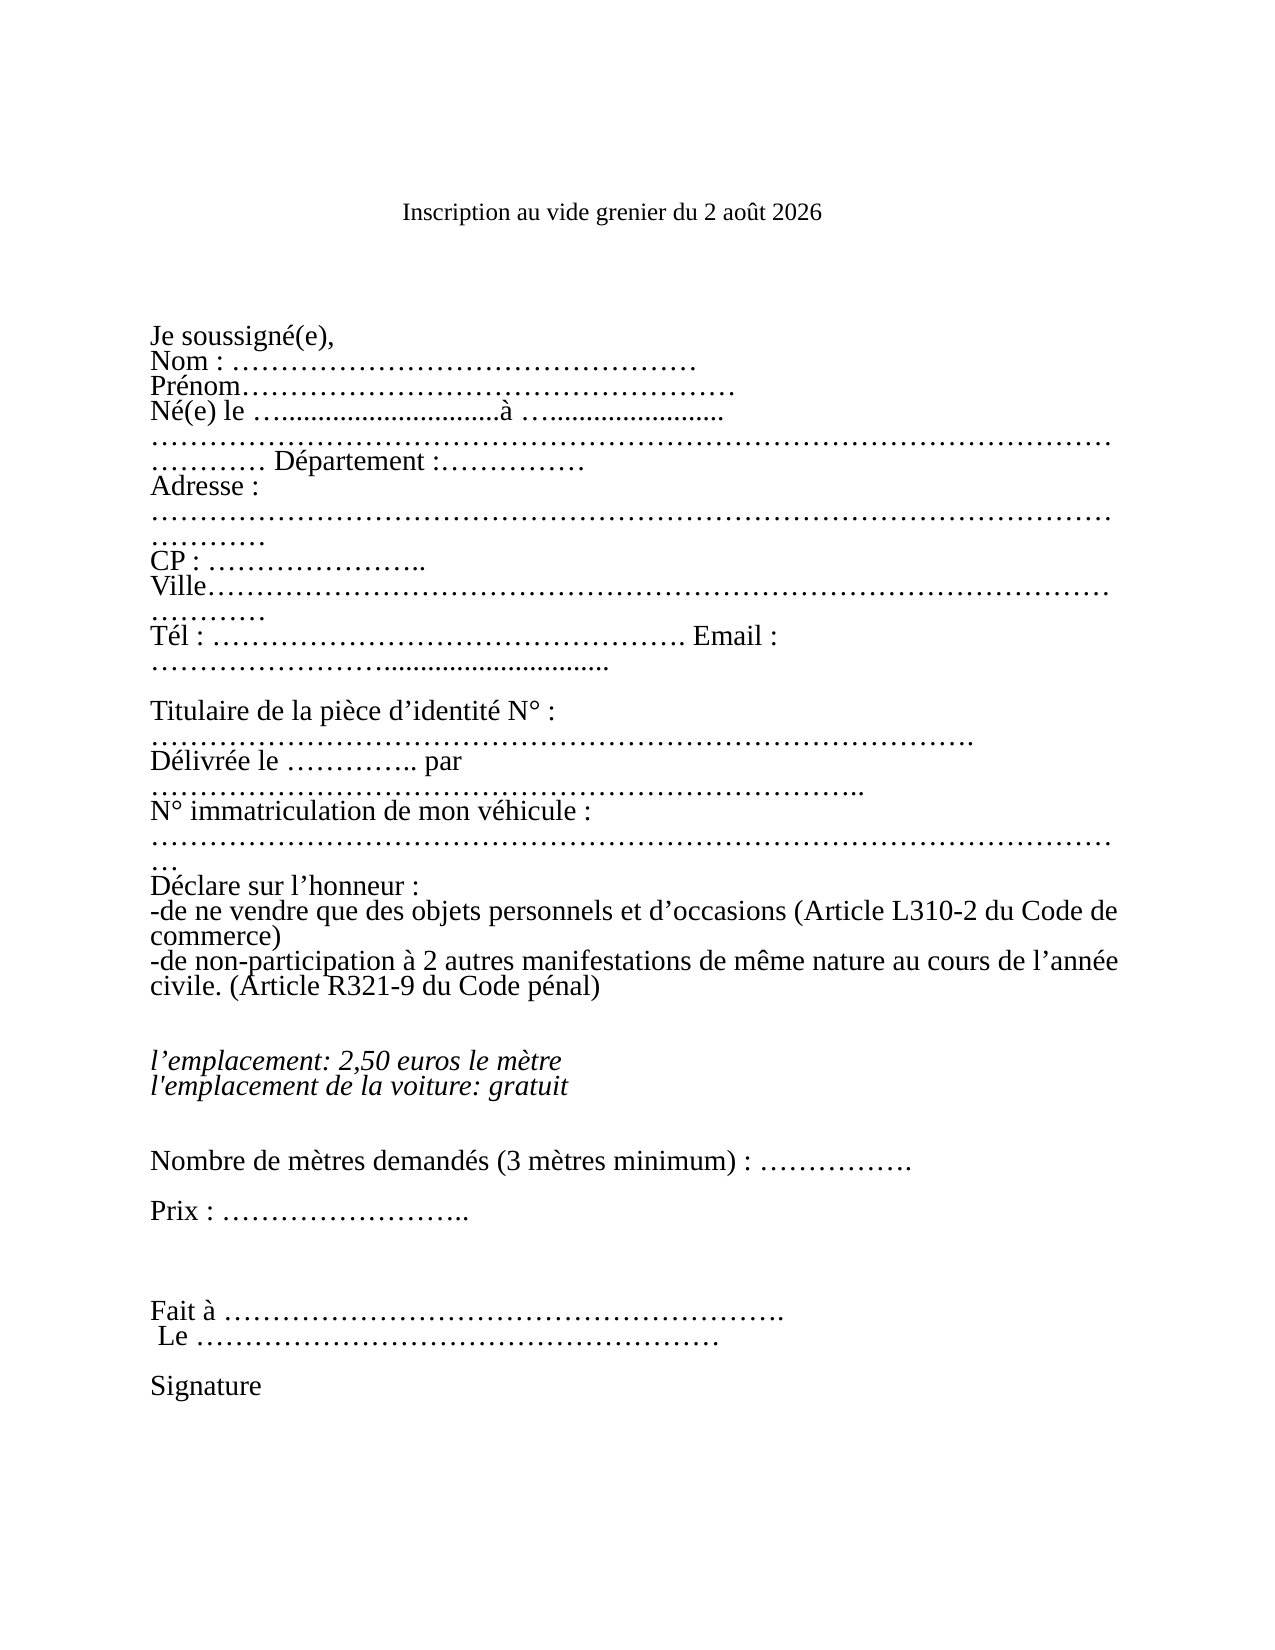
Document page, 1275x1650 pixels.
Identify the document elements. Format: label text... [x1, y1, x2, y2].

text Prix : …………………….. [150, 1200, 1125, 1225]
text …………………………………………………………………………. [150, 725, 1125, 750]
text Nombre de mètres demandés (3 mètres minimum) : ……………. [500, 1150, 1125, 1175]
text civile. (Article R321-9 du Code pénal) [233, 975, 1125, 1000]
text Fait à …………………………………………………. [150, 1300, 1125, 1325]
text Inscription au vide grenier du 2 août 2026 [150, 200, 1125, 225]
text Nom : …………………………………………Prénom…………………………………………… [150, 350, 1125, 400]
text Ville…………………………………………………………………………………………… [150, 575, 1125, 625]
text Signature [150, 1375, 1125, 1400]
text Déclare sur l’honneur : [150, 875, 1125, 900]
text Tél : …………………………………………. Email : ……………………............................... [150, 625, 1125, 675]
text commerce) [150, 925, 1125, 950]
text Je soussigné(e), [299, 325, 1125, 350]
text Né(e) le …..............................à …........................ ………………………………………………………………………………………………… Département :…………… [150, 400, 1125, 475]
text -de non-participation à 2 autres manifestations de même nature au cours de l’année [150, 950, 1125, 975]
text ………………………………………………………………………………………… [150, 825, 1125, 875]
text -de ne vendre que des objets personnels et d’occasions (Article L310-2 du Code de [150, 900, 800, 925]
text l’emplacement: 2,50 euros le mètre [150, 1050, 1125, 1075]
text Adresse :………………………………………………………………………………………………… [150, 475, 1125, 550]
text CP : ………………….. [150, 550, 1125, 575]
text Délivrée le ………….. par ……………………………………………………………….. [150, 750, 1125, 800]
text -de ne vendre que des objets personnels et d’occasions (Article L310-2 du Code de [797, 900, 1125, 925]
text Le ……………………………………………… [150, 1325, 1125, 1350]
text civile. (Article R321-9 du Code pénal) [150, 975, 236, 1000]
text Je soussigné(e), [150, 325, 302, 350]
text Titulaire de la pièce d’identité N° : [150, 700, 1125, 725]
text l'emplacement de la voiture: gratuit [150, 1075, 1125, 1100]
text Nombre de mètres demandés (3 mètres minimum) : ……………. [150, 1150, 503, 1175]
text N° immatriculation de mon véhicule : [150, 800, 1125, 825]
